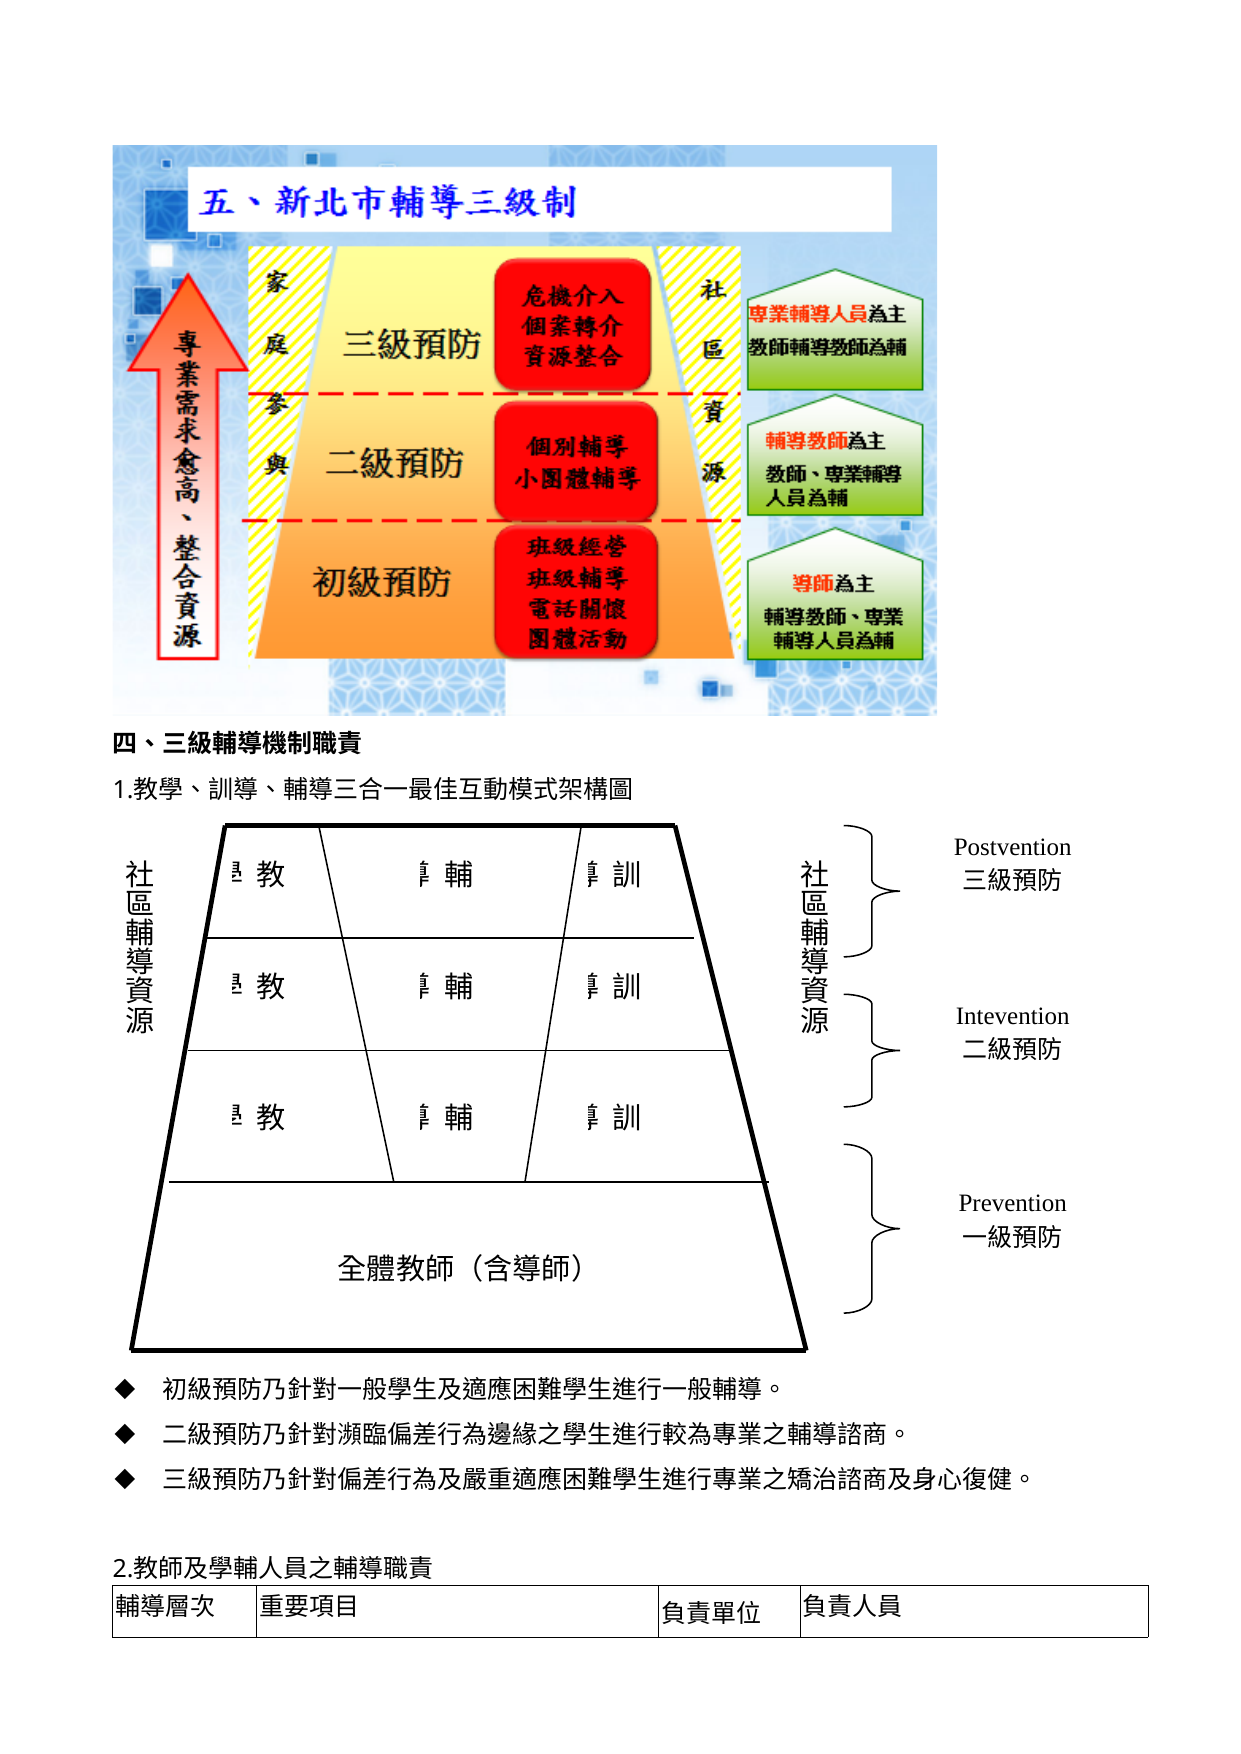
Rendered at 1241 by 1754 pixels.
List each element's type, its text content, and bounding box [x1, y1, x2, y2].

text 輔導 [420, 859, 480, 904]
text 訓導 [589, 972, 649, 1017]
text 教學 [233, 859, 292, 904]
table_header 負責人員 [801, 1586, 1148, 1637]
text 全體教師（含導師） [334, 1246, 604, 1288]
text 教學 [275, 1111, 280, 1120]
text 輔導 [452, 972, 464, 977]
text 教學 [233, 972, 292, 1017]
picture [112, 145, 938, 716]
text 四、三級輔導機制職責 [112, 724, 1125, 760]
list 初級預防乃針對一般學生及適應困難學生進行一般輔導。 [112, 1369, 1125, 1406]
text 教學 [275, 980, 280, 989]
list 二級預防乃針對瀕臨偏差行為邊緣之學生進行較為專業之輔導諮商。 [112, 1414, 1125, 1451]
list 三級預防乃針對偏差行為及嚴重適應困難學生進行專業之矯治諮商及身心復健。 [112, 1460, 1125, 1496]
text 輔導 [452, 1103, 464, 1108]
text 輔導 [420, 1103, 480, 1148]
text 教學 [233, 1103, 292, 1148]
text 1.教學、訓導、輔導三合一最佳互動模式架構圖 [112, 769, 1125, 807]
text 三級預防 [934, 861, 1091, 897]
text Intevention [934, 1002, 1091, 1029]
text 2.教師及學輔人員之輔導職責 [112, 1548, 1125, 1585]
text Prevention [934, 1189, 1091, 1217]
text 一級預防 [934, 1217, 1091, 1253]
text 訓導 [589, 859, 649, 904]
text 社區輔導資源 [794, 859, 836, 1056]
text Postvention [934, 833, 1091, 861]
text 二級預防 [934, 1029, 1091, 1066]
text 訓導 [589, 1103, 649, 1148]
text 社區輔導資源 [119, 859, 161, 1056]
table_header 負責單位 [659, 1586, 800, 1637]
text 輔導 [420, 972, 480, 1017]
table_header 輔導層次 [113, 1586, 256, 1637]
table_header 重要項目 [257, 1586, 658, 1637]
